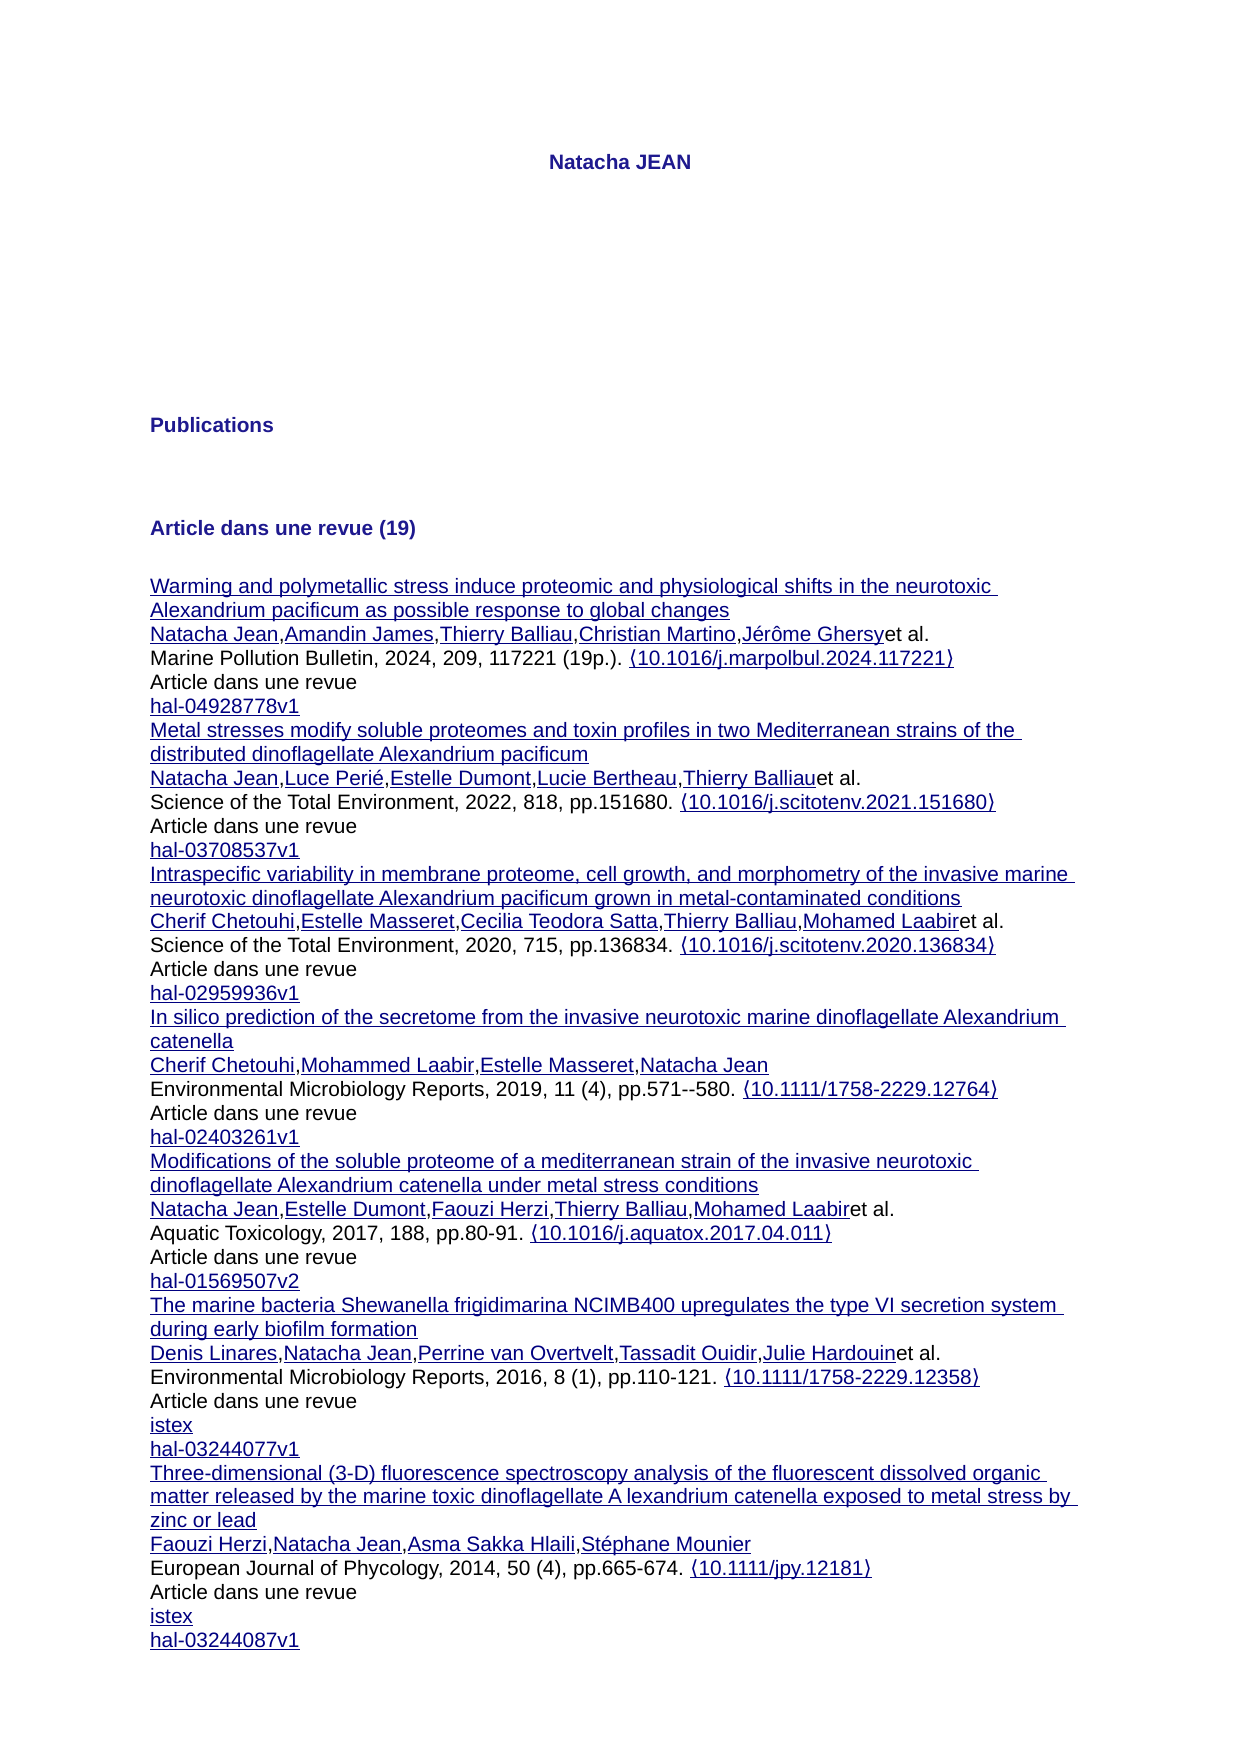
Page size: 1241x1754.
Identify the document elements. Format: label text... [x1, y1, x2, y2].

table_cell Intraspecific variability in membrane proteome, cell growth, and morphometry of the invasive marine neurotoxic dinoflagellate Alexandrium pacificum grown in metal-contaminated conditions Cherif Chetouhi,Estelle Masseret,Cecilia Teodora Satta,Thierry Balliau,Mohamed Laabiret al. Science of the Total Environment, 2020, 715, pp.136834. ⟨10.1016/j.scitotenv.2020.136834⟩ Article dans une revue hal-02959936v1 [150, 861, 1090, 1005]
subtitle Article dans une revue (19) [150, 516, 1090, 539]
table_cell Three-dimensional (3-D) fluorescence spectroscopy analysis of the fluorescent dissolved organic matter released by the marine toxic dinoflagellate A lexandrium catenella exposed to metal stress by zinc or lead Faouzi Herzi,Natacha Jean,Asma Sakka Hlaili,Stéphane Mounier European Journal of Phycology, 2014, 50 (4), pp.665-674. ⟨10.1111/jpy.12181⟩ Article dans une revue istex hal-03244087v1 [150, 1460, 1090, 1652]
table_cell The marine bacteria Shewanella frigidimarina NCIMB400 upregulates the type VI secretion system during early biofilm formation Denis Linares,Natacha Jean,Perrine van Overtvelt,Tassadit Ouidir,Julie Hardouinet al. Environmental Microbiology Reports, 2016, 8 (1), pp.110-121. ⟨10.1111/1758-2229.12358⟩ Article dans une revue istex hal-03244077v1 [150, 1293, 1090, 1460]
table_cell Modifications of the soluble proteome of a mediterranean strain of the invasive neurotoxic dinoflagellate Alexandrium catenella under metal stress conditions Natacha Jean,Estelle Dumont,Faouzi Herzi,Thierry Balliau,Mohamed Laabiret al. Aquatic Toxicology, 2017, 188, pp.80-91. ⟨10.1016/j.aquatox.2017.04.011⟩ Article dans une revue hal-01569507v2 [150, 1149, 1090, 1293]
table_cell In silico prediction of the secretome from the invasive neurotoxic marine dinoflagellate Alexandrium catenella Cherif Chetouhi,Mohammed Laabir,Estelle Masseret,Natacha Jean Environmental Microbiology Reports, 2019, 11 (4), pp.571--580. ⟨10.1111/1758-2229.12764⟩ Article dans une revue hal-02403261v1 [150, 1005, 1090, 1149]
subtitle Publications [150, 412, 1090, 436]
table_header Warming and polymetallic stress induce proteomic and physiological shifts in the neurotoxic Alexandrium pacificum as possible response to global changes Natacha Jean,Amandin James,Thierry Balliau,Christian Martino,Jérôme Ghersyet al. Marine Pollution Bulletin, 2024, 209, 117221 (19p.). ⟨10.1016/j.marpolbul.2024.117221⟩ Article dans une revue hal-04928778v1 [150, 574, 1090, 718]
subtitle Natacha JEAN [150, 150, 1090, 174]
table_cell Metal stresses modify soluble proteomes and toxin profiles in two Mediterranean strains of the distributed dinoflagellate Alexandrium pacificum Natacha Jean,Luce Perié,Estelle Dumont,Lucie Bertheau,Thierry Balliauet al. Science of the Total Environment, 2022, 818, pp.151680. ⟨10.1016/j.scitotenv.2021.151680⟩ Article dans une revue hal-03708537v1 [150, 718, 1090, 861]
